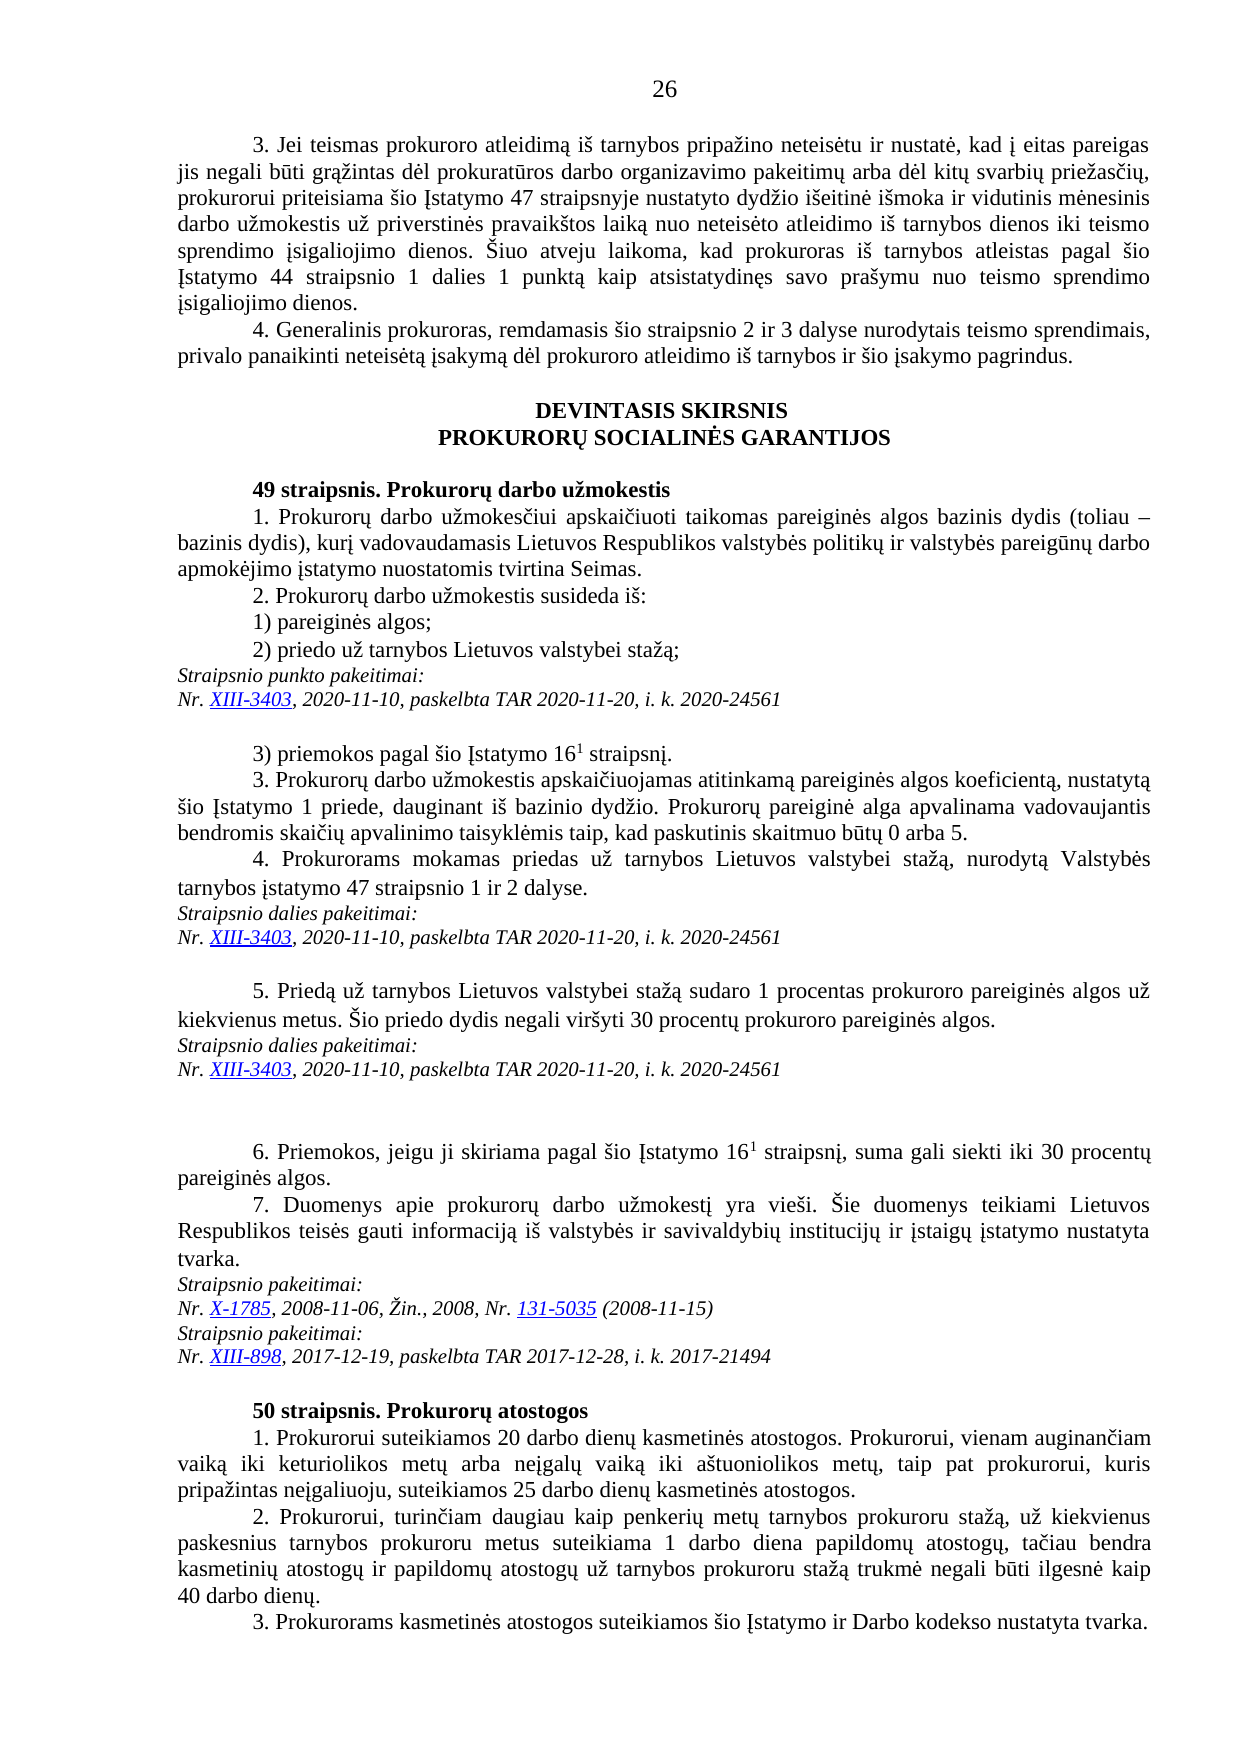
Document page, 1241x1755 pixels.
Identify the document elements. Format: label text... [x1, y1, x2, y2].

text 4. Generalinis prokuroras, remdamasis šio straipsnio 2 ir 3 dalyse nurodytais teismo sprendimais, privalo panaikinti neteisėtą įsakymą dėl prokuroro atleidimo iš tarnybos ir šio įsakymo pagrindus. [177, 316, 1152, 368]
text Nr. XIII-898, 2017-12-19, paskelbta TAR 2017-12-28, i. k. 2017-21494 [177, 1344, 1152, 1368]
text 4. Prokurorams mokamas priedas už tarnybos Lietuvos valstybei stažą, nurodytą Valstybės tarnybos įstatymo 47 straipsnio 1 ir 2 dalyse. [177, 846, 1152, 901]
text 3) priemokos pagal šio Įstatymo 161 straipsnį. [177, 740, 1152, 766]
text Straipsnio punkto pakeitimai: [177, 663, 1152, 687]
text Nr. XIII-3403, 2020-11-10, paskelbta TAR 2020-11-20, i. k. 2020-24561 [177, 687, 1152, 711]
text 3. Prokurorų darbo užmokestis apskaičiuojamas atitinkamą pareiginės algos koeficientą, nustatytą šio Įstatymo 1 priede, dauginant iš bazinio dydžio. Prokurorų pareiginė alga apvalinama vadovaujantis bendromis skaičių apvalinimo taisyklėmis taip, kad paskutinis skaitmuo būtų 0 arba 5. [177, 766, 1152, 846]
text Nr. X-1785, 2008-11-06, Žin., 2008, Nr. 131-5035 (2008-11-15) [177, 1296, 1152, 1320]
text Nr. XIII-3403, 2020-11-10, paskelbta TAR 2020-11-20, i. k. 2020-24561 [177, 925, 1152, 949]
text 50 straipsnis. Prokurorų atostogos [177, 1397, 1152, 1424]
text Straipsnio pakeitimai: [177, 1272, 1152, 1296]
text 2. Prokurorų darbo užmokestis susideda iš: [177, 582, 1152, 608]
text 2) priedo už tarnybos Lietuvos valstybei stažą; [177, 634, 1152, 663]
text 6. Priemokos, jeigu ji skiriama pagal šio Įstatymo 161 straipsnį, suma gali siekti iki 30 procentų pareiginės algos. [177, 1109, 1152, 1191]
text PROKURORŲ SOCIALINĖS GARANTIJOS [177, 424, 1152, 450]
text 1. Prokurorui suteikiamos 20 darbo dienų kasmetinės atostogos. Prokurorui, vienam auginančiam vaiką iki keturiolikos metų arba neįgalų vaiką iki aštuoniolikos metų, taip pat prokurorui, kuris pripažintas neįgaliuoju, suteikiamos 25 darbo dienų kasmetinės atostogos. [177, 1424, 1152, 1503]
text 2. Prokurorui, turinčiam daugiau kaip penkerių metų tarnybos prokuroru stažą, už kiekvienus paskesnius tarnybos prokuroru metus suteikiama 1 darbo diena papildomų atostogų, tačiau bendra kasmetinių atostogų ir papildomų atostogų už tarnybos prokuroru stažą trukmė negali būti ilgesnė kaip 40 darbo dienų. [177, 1503, 1152, 1608]
text Nr. XIII-3403, 2020-11-10, paskelbta TAR 2020-11-20, i. k. 2020-24561 [177, 1057, 1152, 1081]
text 1. Prokurorų darbo užmokesčiui apskaičiuoti taikomas pareiginės algos bazinis dydis (toliau – bazinis dydis), kurį vadovaudamasis Lietuvos Respublikos valstybės politikų ir valstybės pareigūnų darbo apmokėjimo įstatymo nuostatomis tvirtina Seimas. [177, 503, 1152, 582]
text Devintasis skirsnis [177, 397, 1152, 424]
text 7. Duomenys apie prokurorų darbo užmokestį yra vieši. Šie duomenys teikiami Lietuvos Respublikos teisės gauti informaciją iš valstybės ir savivaldybių institucijų ir įstaigų įstatymo nustatyta tvarka. [177, 1191, 1152, 1272]
text Straipsnio pakeitimai: [177, 1320, 1152, 1344]
text 49 straipsnis. Prokurorų darbo užmokestis [177, 476, 1152, 503]
text 5. Priedą už tarnybos Lietuvos valstybei stažą sudaro 1 procentas prokuroro pareiginės algos už kiekvienus metus. Šio priedo dydis negali viršyti 30 procentų prokuroro pareiginės algos. [177, 977, 1152, 1033]
text 3. Jei teismas prokuroro atleidimą iš tarnybos pripažino neteisėtu ir nustatė, kad į eitas pareigas jis negali būti grąžintas dėl prokuratūros darbo organizavimo pakeitimų arba dėl kitų svarbių priežasčių, prokurorui priteisiama šio Įstatymo 47 straipsnyje nustatyto dydžio išeitinė išmoka ir vidutinis mėnesinis darbo užmokestis už priverstinės pravaikštos laiką nuo neteisėto atleidimo iš tarnybos dienos iki teismo sprendimo įsigaliojimo dienos. Šiuo atveju laikoma, kad prokuroras iš tarnybos atleistas pagal šio Įstatymo 44 straipsnio 1 dalies 1 punktą kaip atsistatydinęs savo prašymu nuo teismo sprendimo įsigaliojimo dienos. [177, 131, 1152, 316]
text Straipsnio dalies pakeitimai: [177, 901, 1152, 925]
text Straipsnio dalies pakeitimai: [177, 1033, 1152, 1057]
text 3. Prokurorams kasmetinės atostogos suteikiamos šio Įstatymo ir Darbo kodekso nustatyta tvarka. [177, 1608, 1152, 1634]
text 1) pareiginės algos; [177, 608, 1152, 634]
